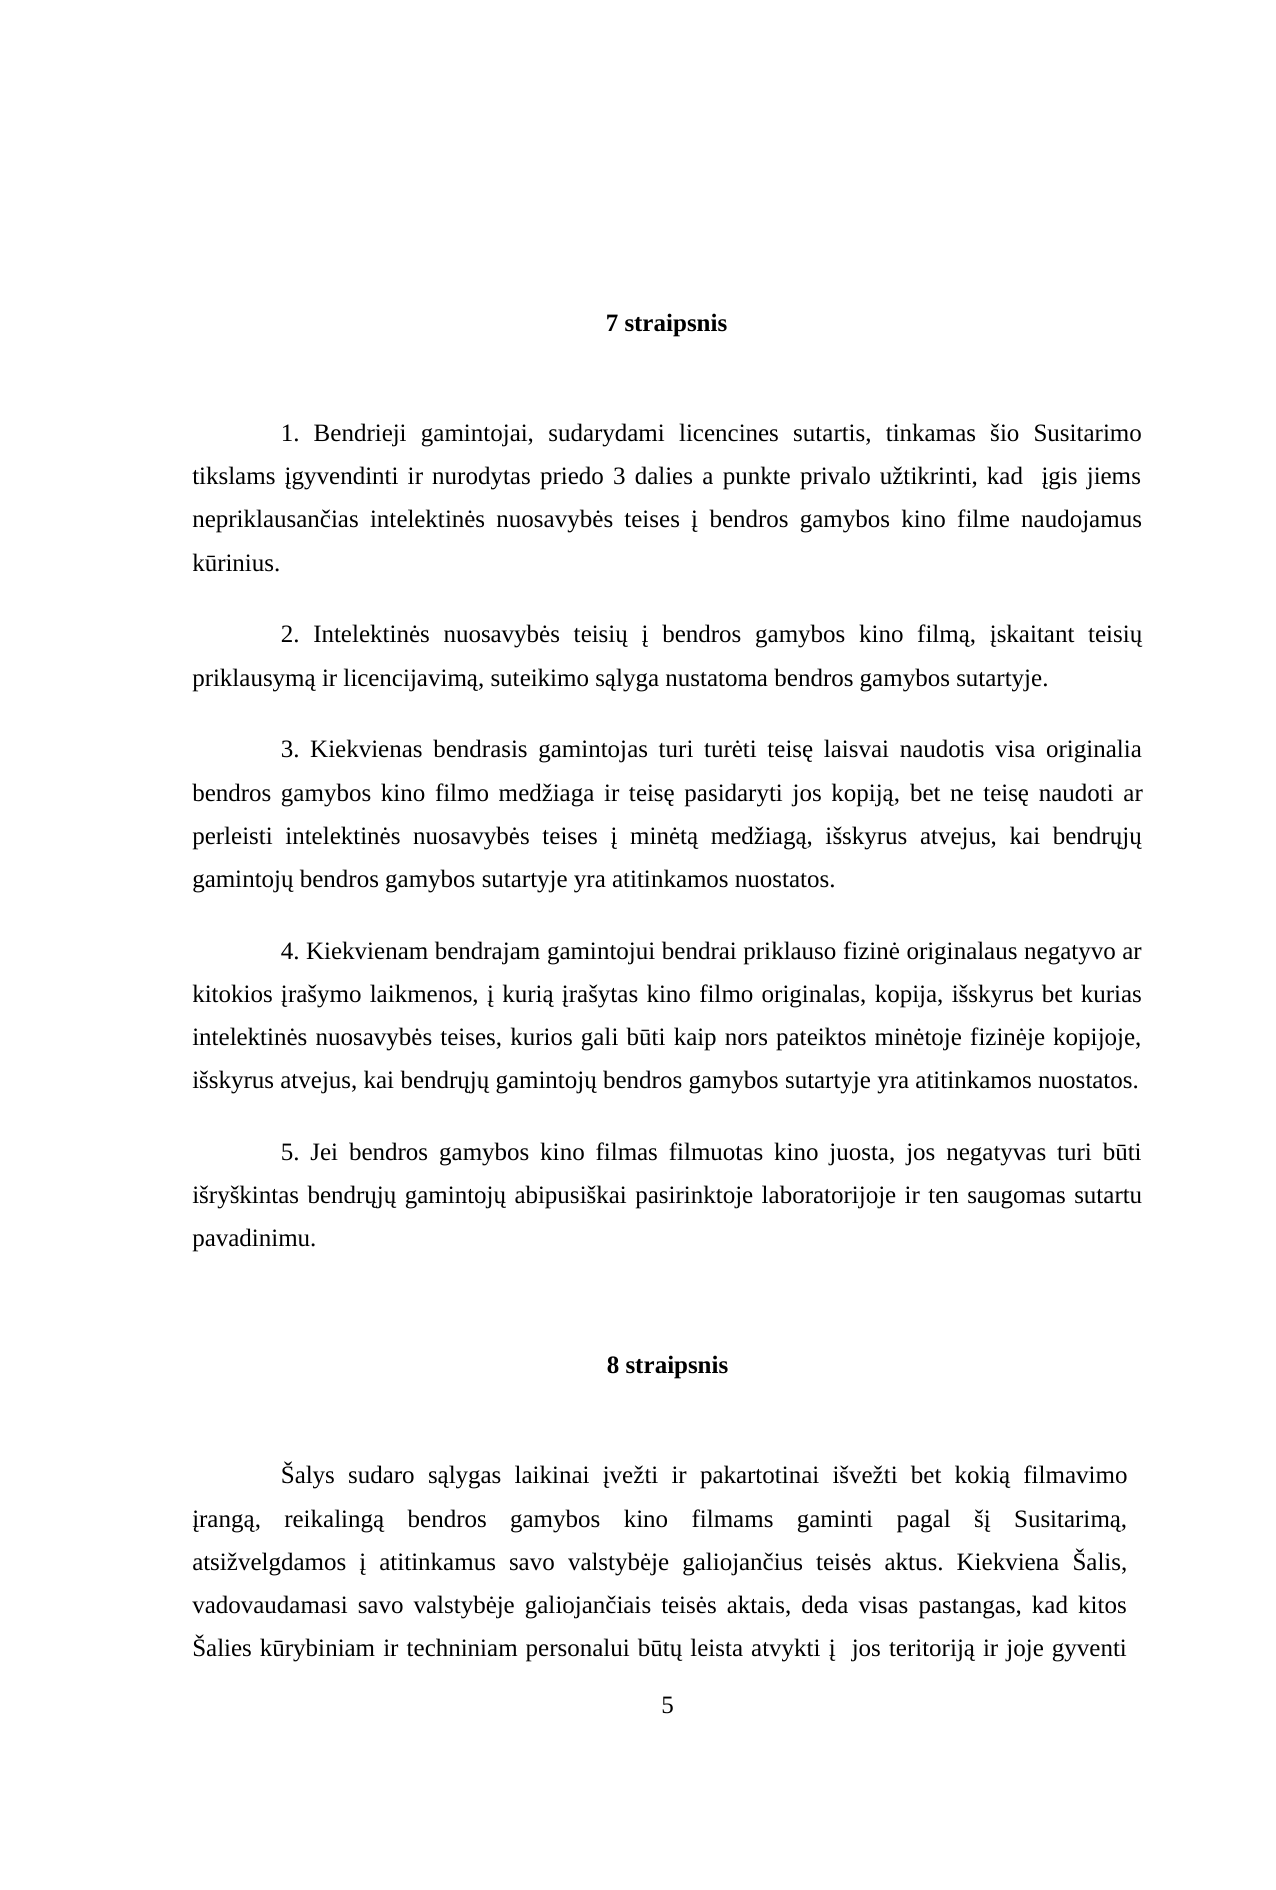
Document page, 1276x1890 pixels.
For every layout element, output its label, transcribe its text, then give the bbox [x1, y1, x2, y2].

text 5. Jei bendros gamybos kino filmas filmuotas kino juosta, jos negatyvas turi būti išryškintas bendrųjų gamintojų abipusiškai pasirinktoje laboratorijoje ir ten saugomas sutartu pavadinimu. [192, 1137, 1143, 1252]
text 3. Kiekvienas bendrasis gamintojas turi turėti teisę laisvai naudotis visa originalia bendros gamybos kino filmo medžiaga ir teisę pasidaryti jos kopiją, bet ne teisę naudoti ar perleisti intelektinės nuosavybės teises į minėtą medžiagą, išskyrus atvejus, kai bendrųjų gamintojų bendros gamybos sutartyje yra atitinkamos nuostatos. [192, 734, 1143, 893]
text 7 straipsnis [192, 308, 1141, 337]
text Šalys sudaro sąlygas laikinai įvežti ir pakartotinai išvežti bet kokią filmavimo įrangą, reikalingą bendros gamybos kino filmams gaminti pagal šį Susitarimą, atsižvelgdamos į atitinkamus savo valstybėje galiojančius teisės aktus. Kiekviena Šalis, vadovaudamasi savo valstybėje galiojančiais teisės aktais, deda visas pastangas, kad kitos Šalies kūrybiniam ir techniniam personalui būtų leista atvykti į jos teritoriją ir joje gyventi [192, 1461, 1128, 1662]
text 4. Kiekvienam bendrajam gamintojui bendrai priklauso fizinė originalaus negatyvo ar kitokios įrašymo laikmenos, į kurią įrašytas kino filmo originalas, kopija, išskyrus bet kurias intelektinės nuosavybės teises, kurios gali būti kaip nors pateiktos minėtoje fizinėje kopijoje, išskyrus atvejus, kai bendrųjų gamintojų bendros gamybos sutartyje yra atitinkamos nuostatos. [192, 936, 1143, 1094]
text 8 straipsnis [192, 1350, 1143, 1379]
text 2. Intelektinės nuosavybės teisių į bendros gamybos kino filmą, įskaitant teisių priklausymą ir licencijavimą, suteikimo sąlyga nustatoma bendros gamybos sutartyje. [192, 619, 1143, 691]
text 1. Bendrieji gamintojai, sudarydami licencines sutartis, tinkamas šio Susitarimo tikslams įgyvendinti ir nurodytas priedo 3 dalies a punkte privalo užtikrinti, kad įgis jiems nepriklausančias intelektinės nuosavybės teises į bendros gamybos kino filme naudojamus kūrinius. [192, 418, 1143, 576]
